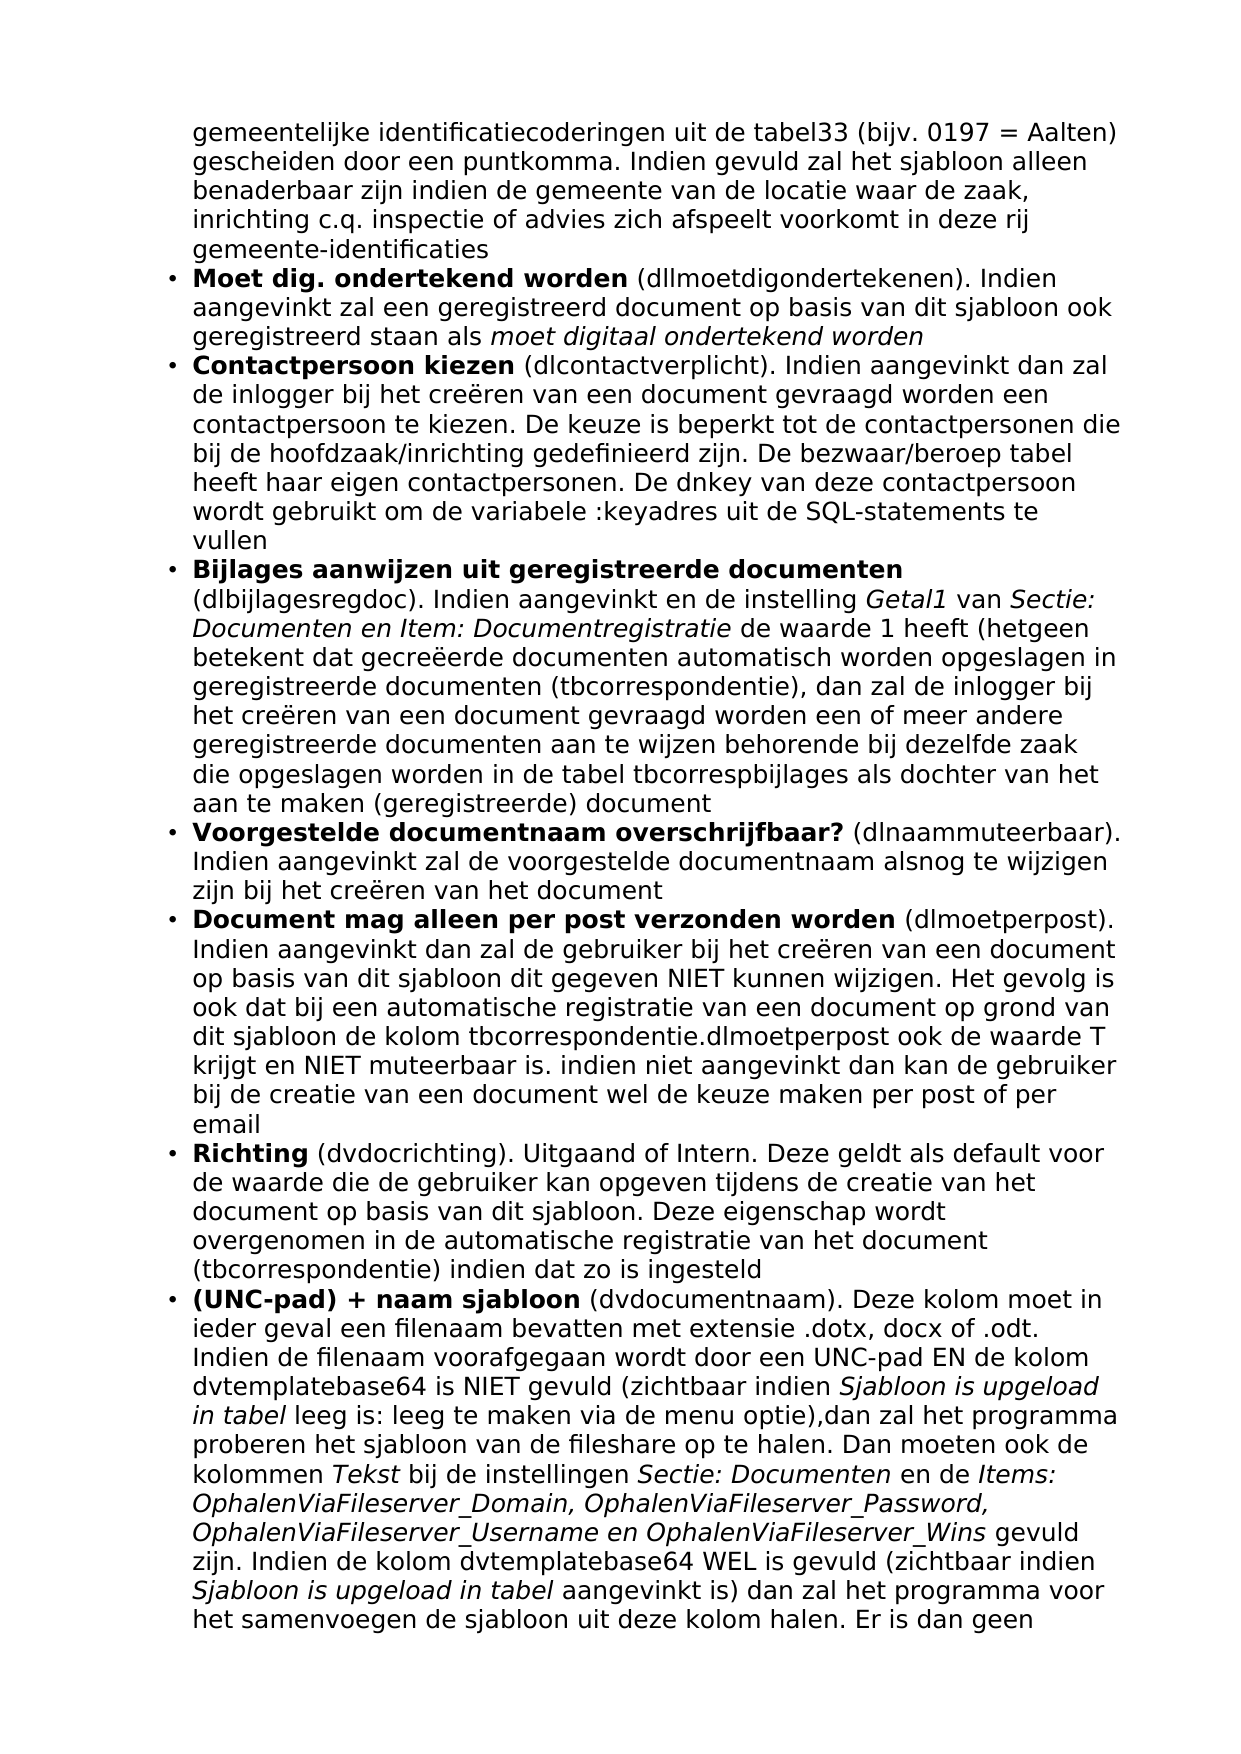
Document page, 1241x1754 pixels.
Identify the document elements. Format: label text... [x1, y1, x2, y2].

list (UNC-pad) + naam sjabloon (dvdocumentnaam). Deze kolom moet in ieder geval een filenaam bevatten met extensie .dotx, docx of .odt. Indien de filenaam voorafgegaan wordt door een UNC-pad EN de kolom dvtemplatebase64 is NIET gevuld (zichtbaar indien Sjabloon is upgeload in tabel leeg is: leeg te maken via de menu optie),dan zal het programma proberen het sjabloon van de fileshare op te halen. Dan moeten ook de kolommen Tekst bij de instellingen Sectie: Documenten en de Items: OphalenViaFileserver_Domain, OphalenViaFileserver_Password, OphalenViaFileserver_Username en OphalenViaFileserver_Wins gevuld zijn. Indien de kolom dvtemplatebase64 WEL is gevuld (zichtbaar indien Sjabloon is upgeload in tabel aangevinkt is) dan zal het programma voor het samenvoegen de sjabloon uit deze kolom halen. Er is dan geen [177, 1285, 1122, 1635]
list Document mag alleen per post verzonden worden (dlmoetperpost). Indien aangevinkt dan zal de gebruiker bij het creëren van een document op basis van dit sjabloon dit gegeven NIET kunnen wijzigen. Het gevolg is ook dat bij een automatische registratie van een document op grond van dit sjabloon de kolom tbcorrespondentie.dlmoetperpost ook de waarde T krijgt en NIET muteerbaar is. indien niet aangevinkt dan kan de gebruiker bij de creatie van een document wel de keuze maken per post of per email [177, 906, 1122, 1139]
list gemeentelijke identificatiecoderingen uit de tabel33 (bijv. 0197 = Aalten) gescheiden door een puntkomma. Indien gevuld zal het sjabloon alleen benaderbaar zijn indien de gemeente van de locatie waar de zaak, inrichting c.q. inspectie of advies zich afspeelt voorkomt in deze rij gemeente-identificaties [177, 118, 1122, 264]
list Bijlages aanwijzen uit geregistreerde documenten (dlbijlagesregdoc). Indien aangevinkt en de instelling Getal1 van Sectie: Documenten en Item: Documentregistratie de waarde 1 heeft (hetgeen betekent dat gecreëerde documenten automatisch worden opgeslagen in geregistreerde documenten (tbcorrespondentie), dan zal de inlogger bij het creëren van een document gevraagd worden een of meer andere geregistreerde documenten aan te wijzen behorende bij dezelfde zaak die opgeslagen worden in de tabel tbcorrespbijlages als dochter van het aan te maken (geregistreerde) document [177, 556, 1122, 818]
list Richting (dvdocrichting). Uitgaand of Intern. Deze geldt als default voor de waarde die de gebruiker kan opgeven tijdens de creatie van het document op basis van dit sjabloon. Deze eigenschap wordt overgenomen in de automatische registratie van het document (tbcorrespondentie) indien dat zo is ingesteld [177, 1139, 1122, 1285]
list Moet dig. ondertekend worden (dllmoetdigondertekenen). Indien aangevinkt zal een geregistreerd document op basis van dit sjabloon ook geregistreerd staan als moet digitaal ondertekend worden [177, 264, 1122, 351]
list Contactpersoon kiezen (dlcontactverplicht). Indien aangevinkt dan zal de inlogger bij het creëren van een document gevraagd worden een contactpersoon te kiezen. De keuze is beperkt tot de contactpersonen die bij de hoofdzaak/inrichting gedefinieerd zijn. De bezwaar/beroep tabel heeft haar eigen contactpersonen. De dnkey van deze contactpersoon wordt gebruikt om de variabele :keyadres uit de SQL-statements te vullen [177, 351, 1122, 556]
list Voorgestelde documentnaam overschrijfbaar? (dlnaammuteerbaar). Indien aangevinkt zal de voorgestelde documentnaam alsnog te wijzigen zijn bij het creëren van het document [177, 818, 1122, 906]
